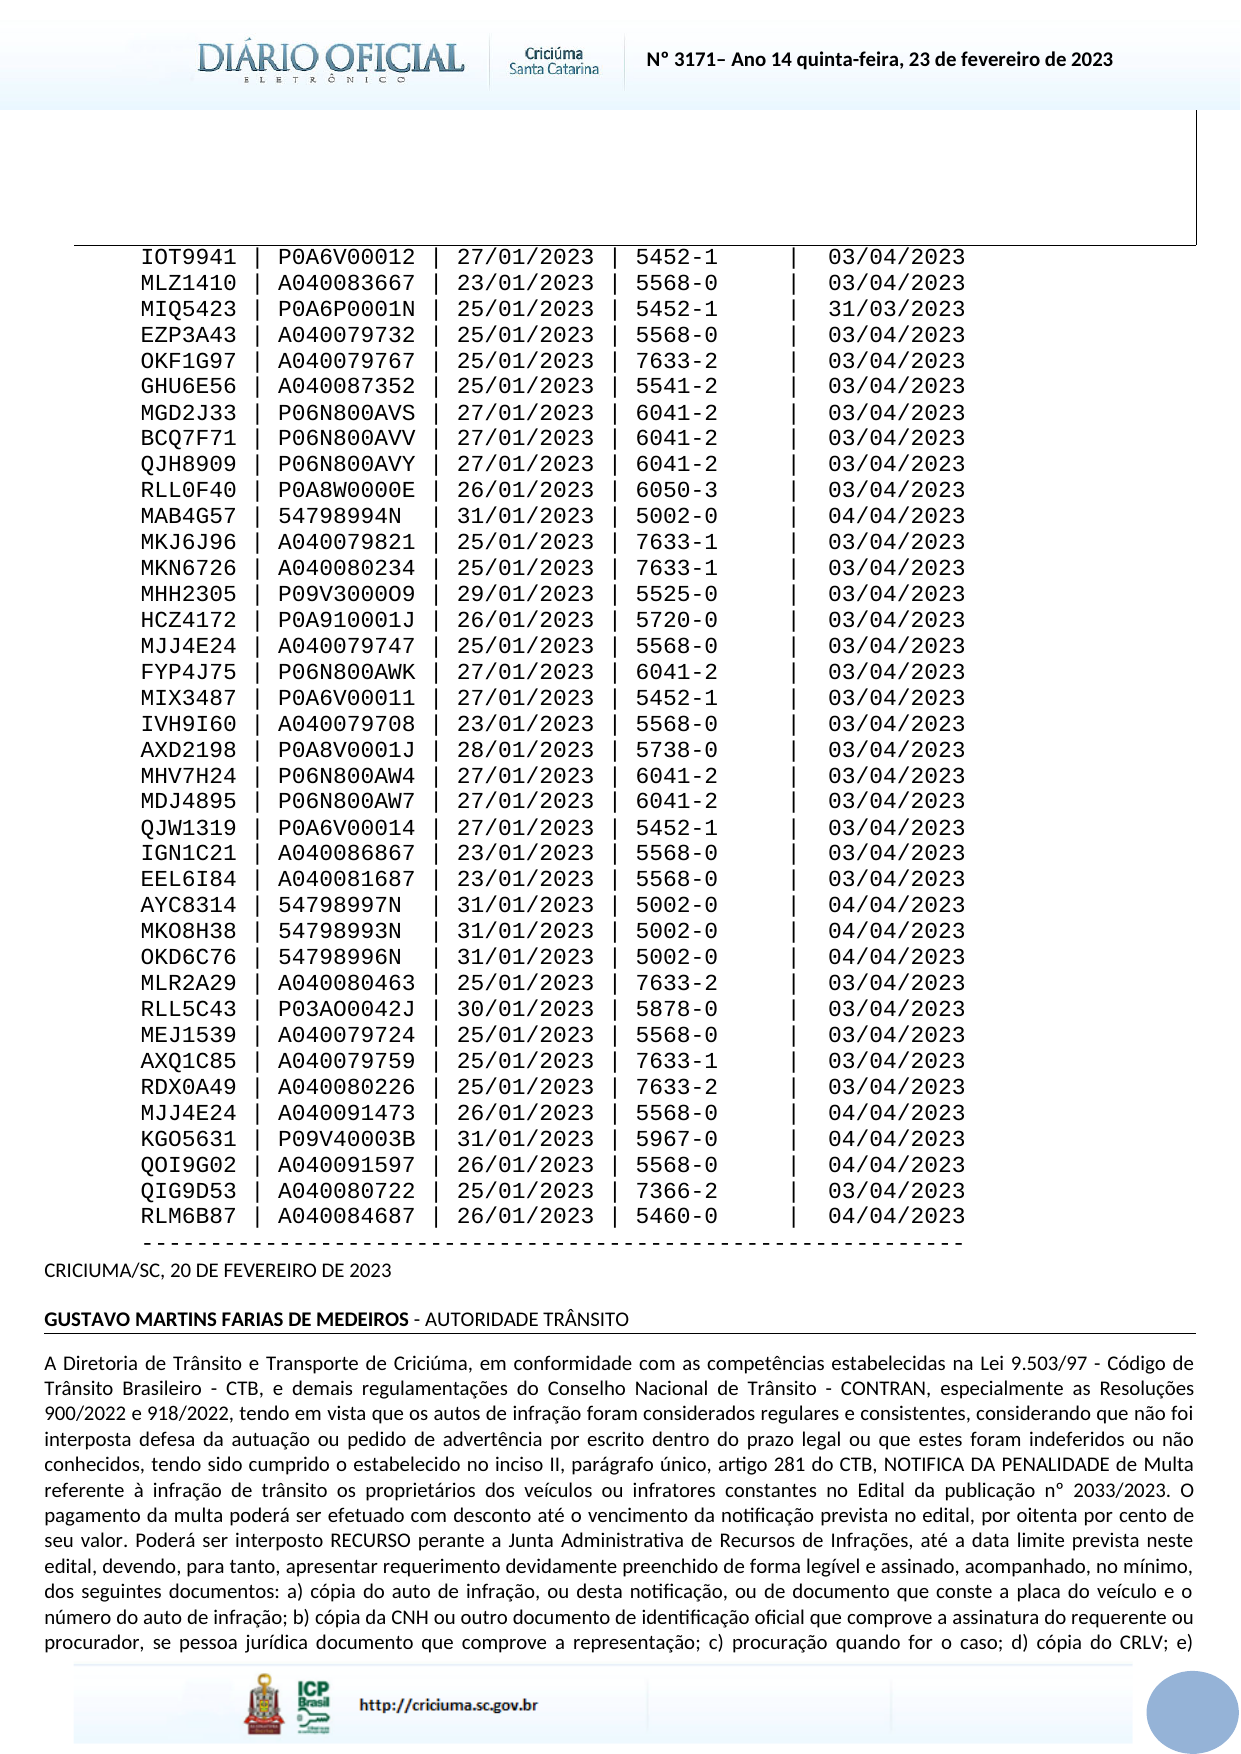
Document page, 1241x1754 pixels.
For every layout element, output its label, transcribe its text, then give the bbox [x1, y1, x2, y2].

text ------------------------------------------------------------ [44, 1231, 1196, 1257]
text AXQ1C85 | A040079759 | 25/01/2023 | 7633-1 | 03/04/2023 [44, 1049, 1196, 1075]
text GHU6E56 | A040087352 | 25/01/2023 | 5541-2 | 03/04/2023 [44, 375, 1196, 401]
text A Diretoria de Trânsito e Transporte de Criciúma, em conformidade com as competências estabelecidas na Lei 9.503/97 - Código de Trânsito Brasileiro - CTB, e demais regulamentações do Conselho Nacional de Trânsito - CONTRAN, especialmente as Resoluções 900/2022 e 918/2022, tendo em vista que os autos de infração foram considerados regulares e consistentes, considerando que não foi interposta defesa da autuação ou pedido de advertência por escrito dentro do prazo legal ou que estes foram indeferidos ou não conhecidos, tendo sido cumprido o estabelecido no inciso II, parágrafo único, artigo 281 do CTB, NOTIFICA DA PENALIDADE de Multa referente à infração de trânsito os proprietários dos veículos ou infratores constantes no Edital da publicação nº 2033/2023. O pagamento da multa poderá ser efetuado com desconto até o vencimento da notificação prevista no edital, por oitenta por cento de seu valor. Poderá ser interposto RECURSO perante a Junta Administrativa de Recursos de Infrações, até a data limite prevista neste edital, devendo, para tanto, apresentar requerimento devidamente preenchido de forma legível e assinado, acompanhado, no mínimo, dos seguintes documentos: a) cópia do auto de infração, ou desta notificação, ou de documento que conste a placa do veículo e o número do auto de infração; b) cópia da CNH ou outro documento de identificação oficial que comprove a assinatura do requerente ou procurador, se pessoa jurídica documento que comprove a representação; c) procuração quando for o caso; d) cópia do CRLV; e) [44, 1350, 1196, 1655]
text EZP3A43 | A040079732 | 25/01/2023 | 5568-0 | 03/04/2023 [44, 323, 1196, 349]
text MEJ1539 | A040079724 | 25/01/2023 | 5568-0 | 03/04/2023 [44, 1023, 1196, 1049]
text MIQ5423 | P0A6P0001N | 25/01/2023 | 5452-1 | 31/03/2023 [44, 297, 1196, 323]
text RLM6B87 | A040084687 | 26/01/2023 | 5460-0 | 04/04/2023 [44, 1205, 1196, 1231]
text MLZ1410 | A040083667 | 23/01/2023 | 5568-0 | 03/04/2023 [44, 271, 1196, 297]
text MGD2J33 | P06N800AVS | 27/01/2023 | 6041-2 | 03/04/2023 [44, 401, 1196, 427]
text KGO5631 | P09V40003B | 31/01/2023 | 5967-0 | 04/04/2023 [44, 1127, 1196, 1153]
text GUSTAVO MARTINS FARIAS DE MEDEIROS - AUTORIDADE TRÂNSITO [44, 1282, 1196, 1333]
text QIG9D53 | A040080722 | 25/01/2023 | 7366-2 | 03/04/2023 [44, 1179, 1196, 1205]
text RLL0F40 | P0A8W0000E | 26/01/2023 | 6050-3 | 03/04/2023 [44, 479, 1196, 504]
text OKD6C76 | 54798996N | 31/01/2023 | 5002-0 | 04/04/2023 [44, 946, 1196, 971]
text AXD2198 | P0A8V0001J | 28/01/2023 | 5738-0 | 03/04/2023 [44, 738, 1196, 764]
text HCZ4172 | P0A910001J | 26/01/2023 | 5720-0 | 03/04/2023 [44, 608, 1196, 634]
text RDX0A49 | A040080226 | 25/01/2023 | 7633-2 | 03/04/2023 [44, 1075, 1196, 1101]
text MLR2A29 | A040080463 | 25/01/2023 | 7633-2 | 03/04/2023 [44, 971, 1196, 997]
text QJW1319 | P0A6V00014 | 27/01/2023 | 5452-1 | 03/04/2023 [44, 816, 1196, 842]
text IOT9941 | P0A6V00012 | 27/01/2023 | 5452-1 | 03/04/2023 [44, 245, 1196, 271]
text MDJ4895 | P06N800AW7 | 27/01/2023 | 6041-2 | 03/04/2023 [44, 790, 1196, 816]
text BCQ7F71 | P06N800AVV | 27/01/2023 | 6041-2 | 03/04/2023 [44, 427, 1196, 453]
text MKJ6J96 | A040079821 | 25/01/2023 | 7633-1 | 03/04/2023 [44, 531, 1196, 556]
text QOI9G02 | A040091597 | 26/01/2023 | 5568-0 | 04/04/2023 [44, 1153, 1196, 1179]
text MKO8H38 | 54798993N | 31/01/2023 | 5002-0 | 04/04/2023 [44, 919, 1196, 946]
text MAB4G57 | 54798994N | 31/01/2023 | 5002-0 | 04/04/2023 [44, 504, 1196, 531]
text MJJ4E24 | A040079747 | 25/01/2023 | 5568-0 | 03/04/2023 [44, 634, 1196, 660]
text FYP4J75 | P06N800AWK | 27/01/2023 | 6041-2 | 03/04/2023 [44, 660, 1196, 686]
text OKF1G97 | A040079767 | 25/01/2023 | 7633-2 | 03/04/2023 [44, 349, 1196, 375]
text CRICIUMA/SC, 20 DE FEVEREIRO DE 2023 [44, 1257, 1196, 1282]
text EEL6I84 | A040081687 | 23/01/2023 | 5568-0 | 03/04/2023 [44, 868, 1196, 894]
text QJH8909 | P06N800AVY | 27/01/2023 | 6041-2 | 03/04/2023 [44, 453, 1196, 479]
text IVH9I60 | A040079708 | 23/01/2023 | 5568-0 | 03/04/2023 [44, 712, 1196, 738]
text RLL5C43 | P03AO0042J | 30/01/2023 | 5878-0 | 03/04/2023 [44, 997, 1196, 1023]
text MHH2305 | P09V3000O9 | 29/01/2023 | 5525-0 | 03/04/2023 [44, 582, 1196, 608]
text AYC8314 | 54798997N | 31/01/2023 | 5002-0 | 04/04/2023 [44, 894, 1196, 919]
text MHV7H24 | P06N800AW4 | 27/01/2023 | 6041-2 | 03/04/2023 [44, 764, 1196, 790]
text MKN6726 | A040080234 | 25/01/2023 | 7633-1 | 03/04/2023 [44, 556, 1196, 582]
text IGN1C21 | A040086867 | 23/01/2023 | 5568-0 | 03/04/2023 [44, 842, 1196, 868]
text MIX3487 | P0A6V00011 | 27/01/2023 | 5452-1 | 03/04/2023 [44, 686, 1196, 712]
text MJJ4E24 | A040091473 | 26/01/2023 | 5568-0 | 04/04/2023 [44, 1101, 1196, 1127]
